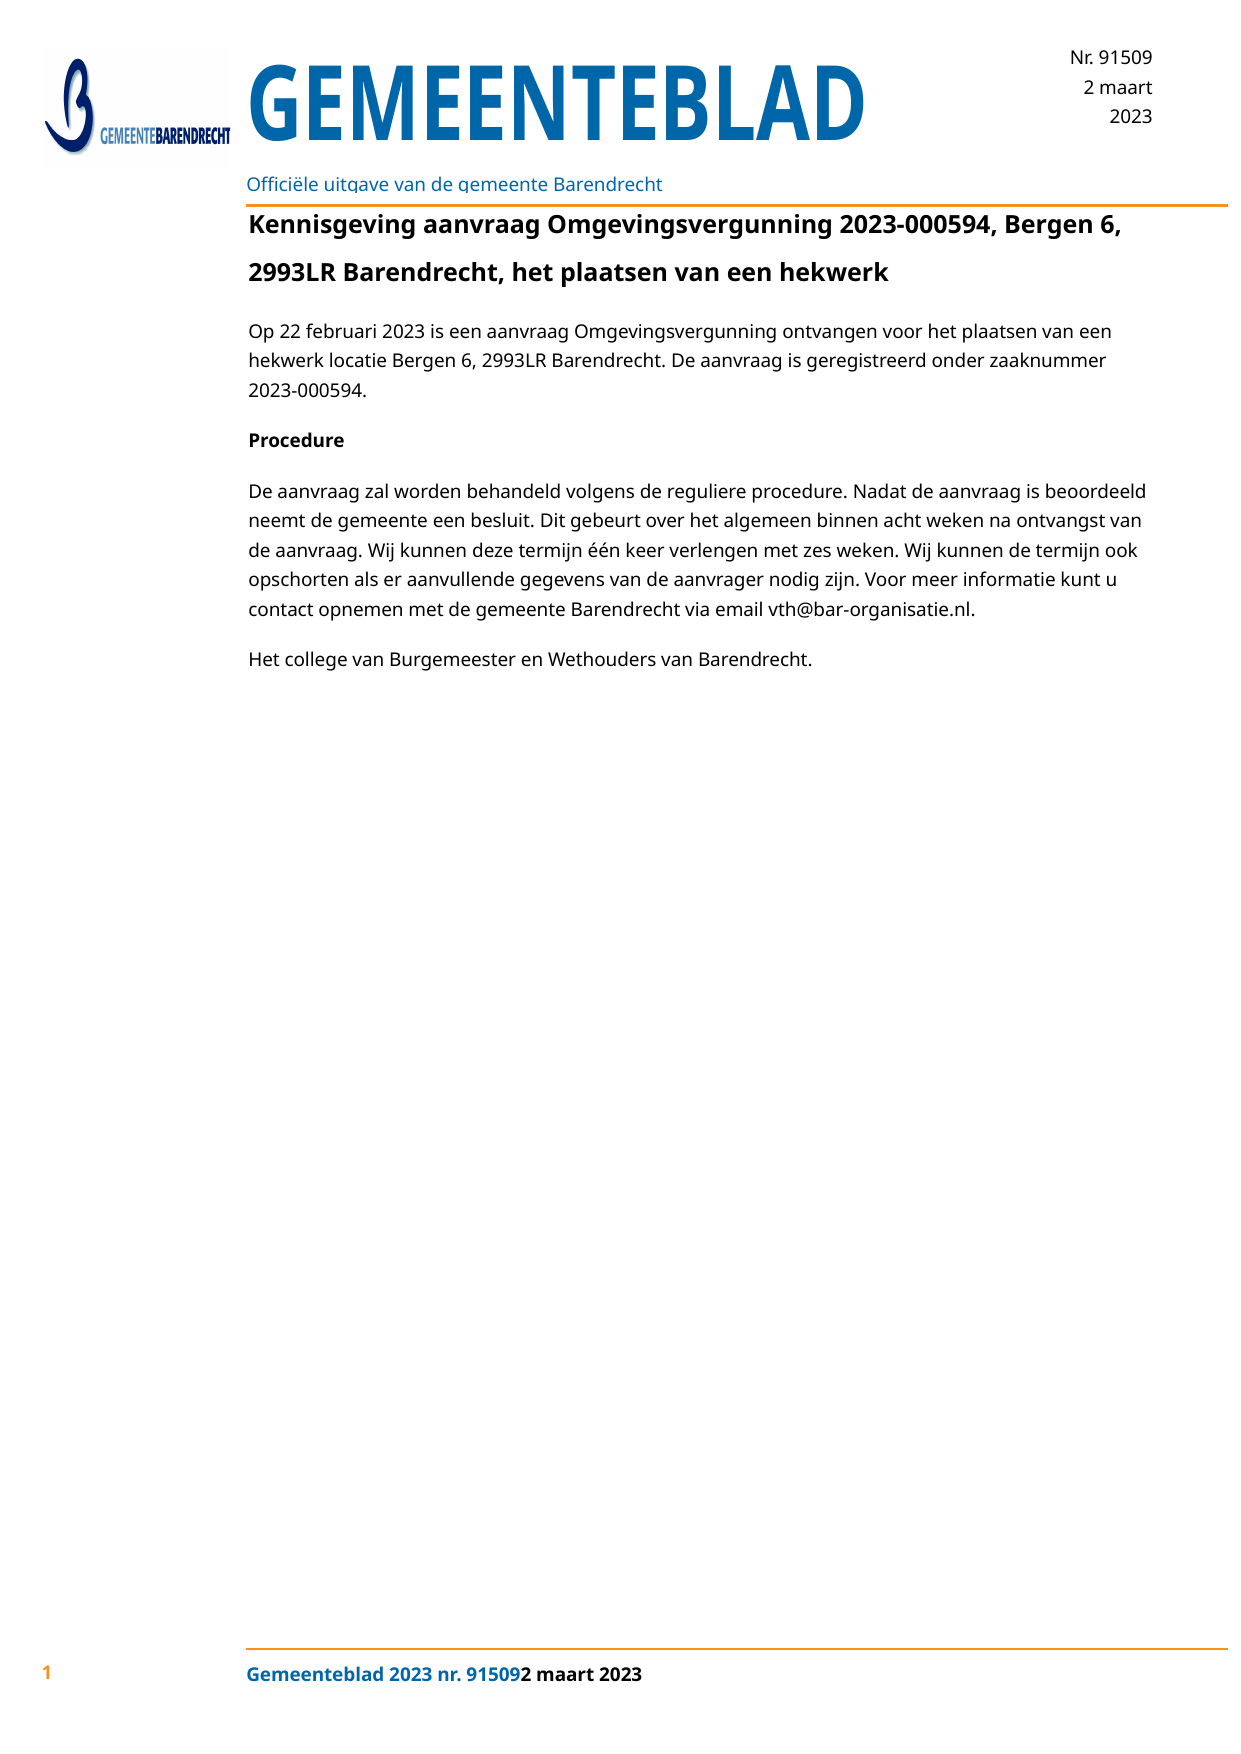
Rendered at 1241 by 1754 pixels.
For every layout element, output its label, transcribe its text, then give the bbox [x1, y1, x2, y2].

text Het college van Burgemeester en Wethouders van Barendrecht. [248, 647, 1152, 672]
text Kennisgeving aanvraag Omgevingsvergunning 2023-000594, Bergen 6, 2993LR Barendrecht, het plaatsen van een hekwerk [248, 207, 1152, 288]
text De aanvraag zal worden behandeld volgens de reguliere procedure. Nadat de aanvraag is beoordeeld neemt de gemeente een besluit. Dit gebeurt over het algemeen binnen acht weken na ontvangst van de aanvraag. Wij kunnen deze termijn één keer verlengen met zes weken. Wij kunnen de termijn ook opschorten als er aanvullende gegevens van de aanvrager nodig zijn. Voor meer informatie kunt u contact opnemen met de gemeente Barendrecht via email vth@bar-organisatie.nl. [248, 478, 1152, 622]
text Procedure [248, 427, 1152, 453]
picture [41, 47, 231, 172]
text Op 22 februari 2023 is een aanvraag Omgevingsvergunning ontvangen voor het plaatsen van een hekwerk locatie Bergen 6, 2993LR Barendrecht. De aanvraag is geregistreerd onder zaaknummer 2023-000594. [248, 318, 1152, 403]
